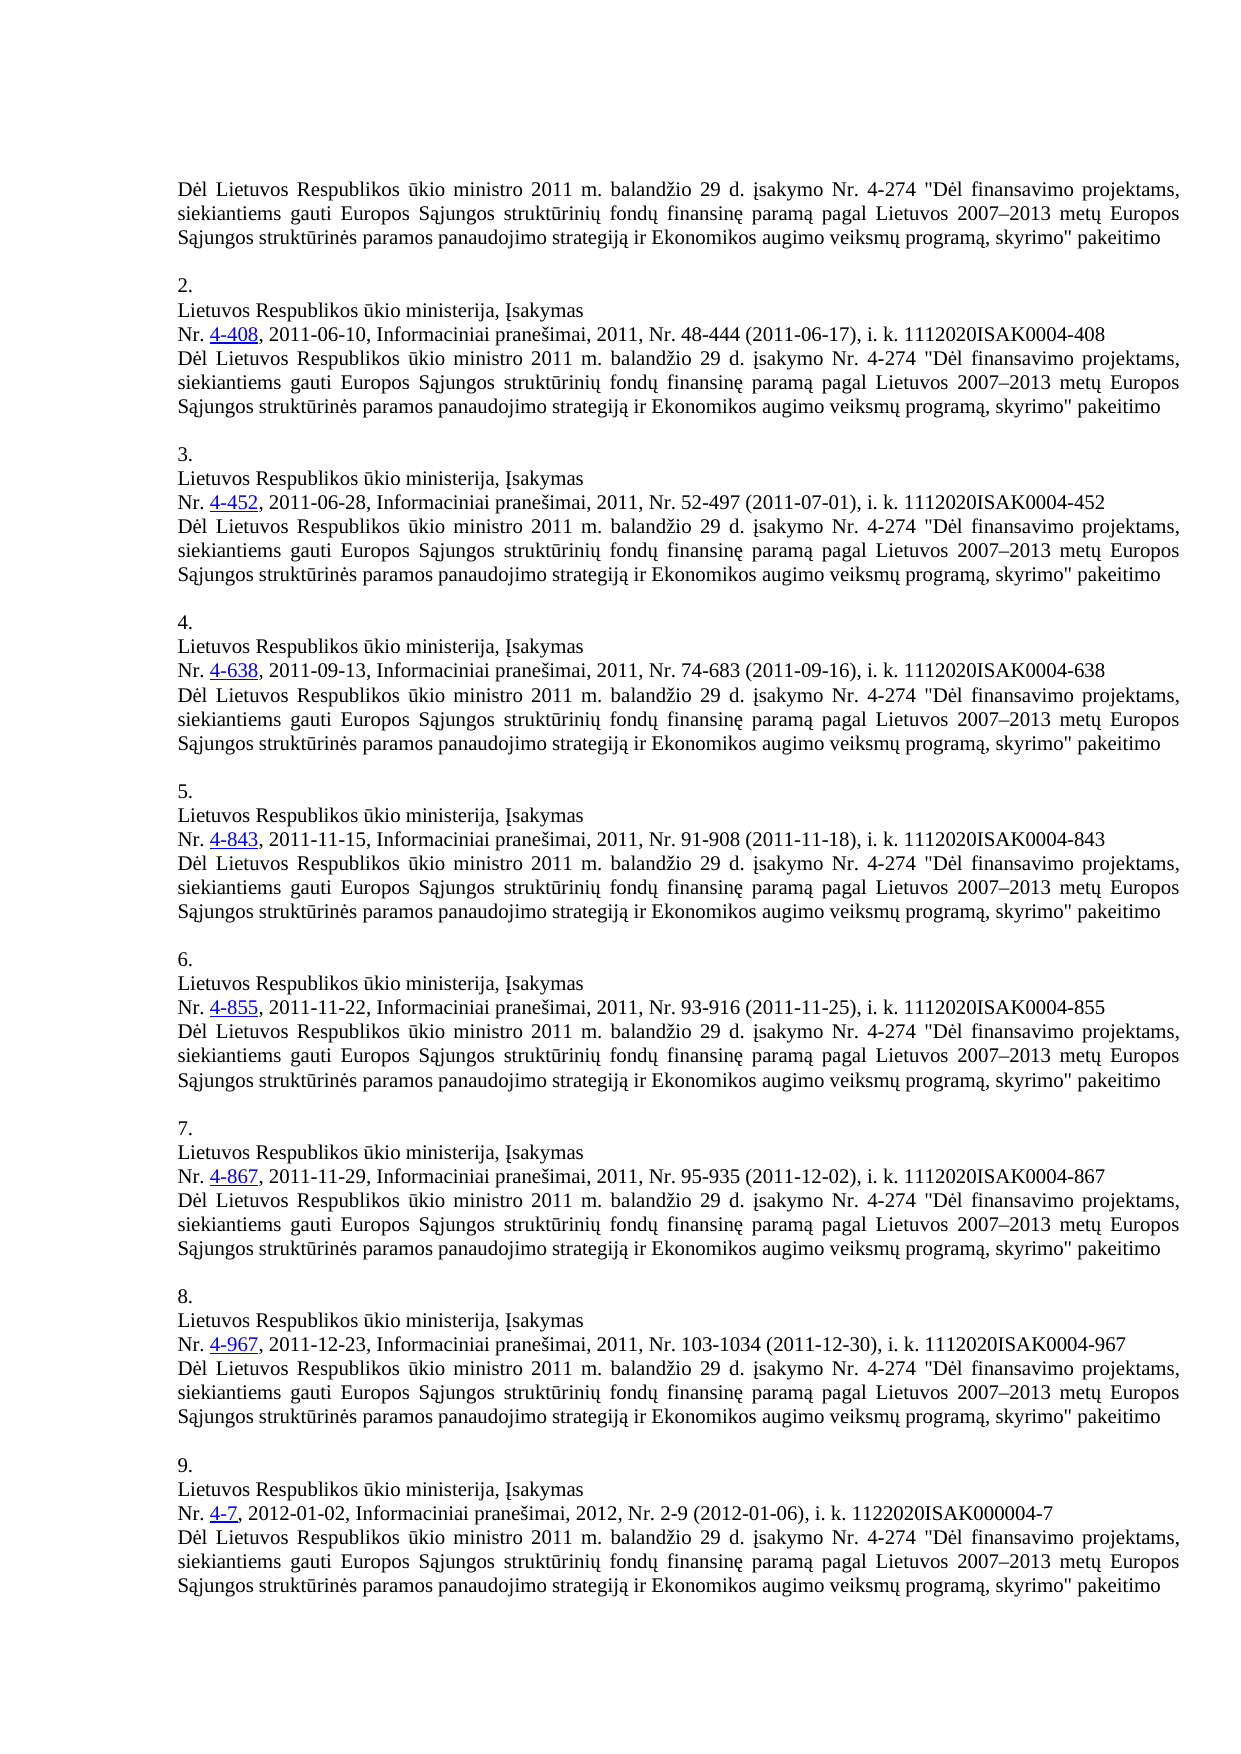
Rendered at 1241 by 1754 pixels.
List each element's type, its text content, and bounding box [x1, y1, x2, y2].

text Nr. 4-408, 2011-06-10, Informaciniai pranešimai, 2011, Nr. 48-444 (2011-06-17), i. k. 1112020ISAK0004-408 [177, 322, 1181, 346]
text Lietuvos Respublikos ūkio ministerija, Įsakymas [177, 634, 1181, 658]
text Lietuvos Respublikos ūkio ministerija, Įsakymas [177, 971, 1181, 995]
text Lietuvos Respublikos ūkio ministerija, Įsakymas [177, 1477, 1181, 1501]
text Nr. 4-638, 2011-09-13, Informaciniai pranešimai, 2011, Nr. 74-683 (2011-09-16), i. k. 1112020ISAK0004-638 [177, 658, 1181, 682]
text 5. [177, 779, 1181, 803]
text 8. [177, 1284, 1181, 1308]
text Lietuvos Respublikos ūkio ministerija, Įsakymas [177, 1140, 1181, 1164]
text Nr. 4-867, 2011-11-29, Informaciniai pranešimai, 2011, Nr. 95-935 (2011-12-02), i. k. 1112020ISAK0004-867 [177, 1164, 1181, 1188]
text Nr. 4-843, 2011-11-15, Informaciniai pranešimai, 2011, Nr. 91-908 (2011-11-18), i. k. 1112020ISAK0004-843 [177, 827, 1181, 851]
text Lietuvos Respublikos ūkio ministerija, Įsakymas [177, 466, 1181, 490]
text 7. [177, 1116, 1181, 1140]
text Lietuvos Respublikos ūkio ministerija, Įsakymas [177, 297, 1181, 322]
text Dėl Lietuvos Respublikos ūkio ministro 2011 m. balandžio 29 d. įsakymo Nr. 4-274 "Dėl finansavimo projektams, siekiantiems gauti Europos Sąjungos struktūrinių fondų finansinę paramą pagal Lietuvos 2007–2013 metų Europos Sąjungos struktūrinės paramos panaudojimo strategiją ir Ekonomikos augimo veiksmų programą, skyrimo" pakeitimo [177, 1019, 1181, 1092]
text Lietuvos Respublikos ūkio ministerija, Įsakymas [177, 803, 1181, 827]
text 9. [177, 1452, 1181, 1477]
text Dėl Lietuvos Respublikos ūkio ministro 2011 m. balandžio 29 d. įsakymo Nr. 4-274 "Dėl finansavimo projektams, siekiantiems gauti Europos Sąjungos struktūrinių fondų finansinę paramą pagal Lietuvos 2007–2013 metų Europos Sąjungos struktūrinės paramos panaudojimo strategiją ir Ekonomikos augimo veiksmų programą, skyrimo" pakeitimo [177, 682, 1181, 755]
text 2. [177, 273, 1181, 297]
text Nr. 4-967, 2011-12-23, Informaciniai pranešimai, 2011, Nr. 103-1034 (2011-12-30), i. k. 1112020ISAK0004-967 [177, 1332, 1181, 1356]
text Nr. 4-855, 2011-11-22, Informaciniai pranešimai, 2011, Nr. 93-916 (2011-11-25), i. k. 1112020ISAK0004-855 [177, 995, 1181, 1019]
text Dėl Lietuvos Respublikos ūkio ministro 2011 m. balandžio 29 d. įsakymo Nr. 4-274 "Dėl finansavimo projektams, siekiantiems gauti Europos Sąjungos struktūrinių fondų finansinę paramą pagal Lietuvos 2007–2013 metų Europos Sąjungos struktūrinės paramos panaudojimo strategiją ir Ekonomikos augimo veiksmų programą, skyrimo" pakeitimo [177, 851, 1181, 923]
text Nr. 4-7, 2012-01-02, Informaciniai pranešimai, 2012, Nr. 2-9 (2012-01-06), i. k. 1122020ISAK000004-7 [177, 1501, 1181, 1525]
text Dėl Lietuvos Respublikos ūkio ministro 2011 m. balandžio 29 d. įsakymo Nr. 4-274 "Dėl finansavimo projektams, siekiantiems gauti Europos Sąjungos struktūrinių fondų finansinę paramą pagal Lietuvos 2007–2013 metų Europos Sąjungos struktūrinės paramos panaudojimo strategiją ir Ekonomikos augimo veiksmų programą, skyrimo" pakeitimo [177, 1188, 1181, 1260]
text Dėl Lietuvos Respublikos ūkio ministro 2011 m. balandžio 29 d. įsakymo Nr. 4-274 "Dėl finansavimo projektams, siekiantiems gauti Europos Sąjungos struktūrinių fondų finansinę paramą pagal Lietuvos 2007–2013 metų Europos Sąjungos struktūrinės paramos panaudojimo strategiją ir Ekonomikos augimo veiksmų programą, skyrimo" pakeitimo [177, 346, 1181, 418]
text Lietuvos Respublikos ūkio ministerija, Įsakymas [177, 1308, 1181, 1332]
text Dėl Lietuvos Respublikos ūkio ministro 2011 m. balandžio 29 d. įsakymo Nr. 4-274 "Dėl finansavimo projektams, siekiantiems gauti Europos Sąjungos struktūrinių fondų finansinę paramą pagal Lietuvos 2007–2013 metų Europos Sąjungos struktūrinės paramos panaudojimo strategiją ir Ekonomikos augimo veiksmų programą, skyrimo" pakeitimo [177, 1356, 1181, 1428]
text Dėl Lietuvos Respublikos ūkio ministro 2011 m. balandžio 29 d. įsakymo Nr. 4-274 "Dėl finansavimo projektams, siekiantiems gauti Europos Sąjungos struktūrinių fondų finansinę paramą pagal Lietuvos 2007–2013 metų Europos Sąjungos struktūrinės paramos panaudojimo strategiją ir Ekonomikos augimo veiksmų programą, skyrimo" pakeitimo [177, 1525, 1181, 1597]
text Nr. 4-452, 2011-06-28, Informaciniai pranešimai, 2011, Nr. 52-497 (2011-07-01), i. k. 1112020ISAK0004-452 [177, 490, 1181, 514]
text 4. [177, 610, 1181, 634]
text 3. [177, 442, 1181, 466]
text Dėl Lietuvos Respublikos ūkio ministro 2011 m. balandžio 29 d. įsakymo Nr. 4-274 "Dėl finansavimo projektams, siekiantiems gauti Europos Sąjungos struktūrinių fondų finansinę paramą pagal Lietuvos 2007–2013 metų Europos Sąjungos struktūrinės paramos panaudojimo strategiją ir Ekonomikos augimo veiksmų programą, skyrimo" pakeitimo [177, 514, 1181, 586]
text Dėl Lietuvos Respublikos ūkio ministro 2011 m. balandžio 29 d. įsakymo Nr. 4-274 "Dėl finansavimo projektams, siekiantiems gauti Europos Sąjungos struktūrinių fondų finansinę paramą pagal Lietuvos 2007–2013 metų Europos Sąjungos struktūrinės paramos panaudojimo strategiją ir Ekonomikos augimo veiksmų programą, skyrimo" pakeitimo [177, 177, 1181, 249]
text 6. [177, 947, 1181, 971]
